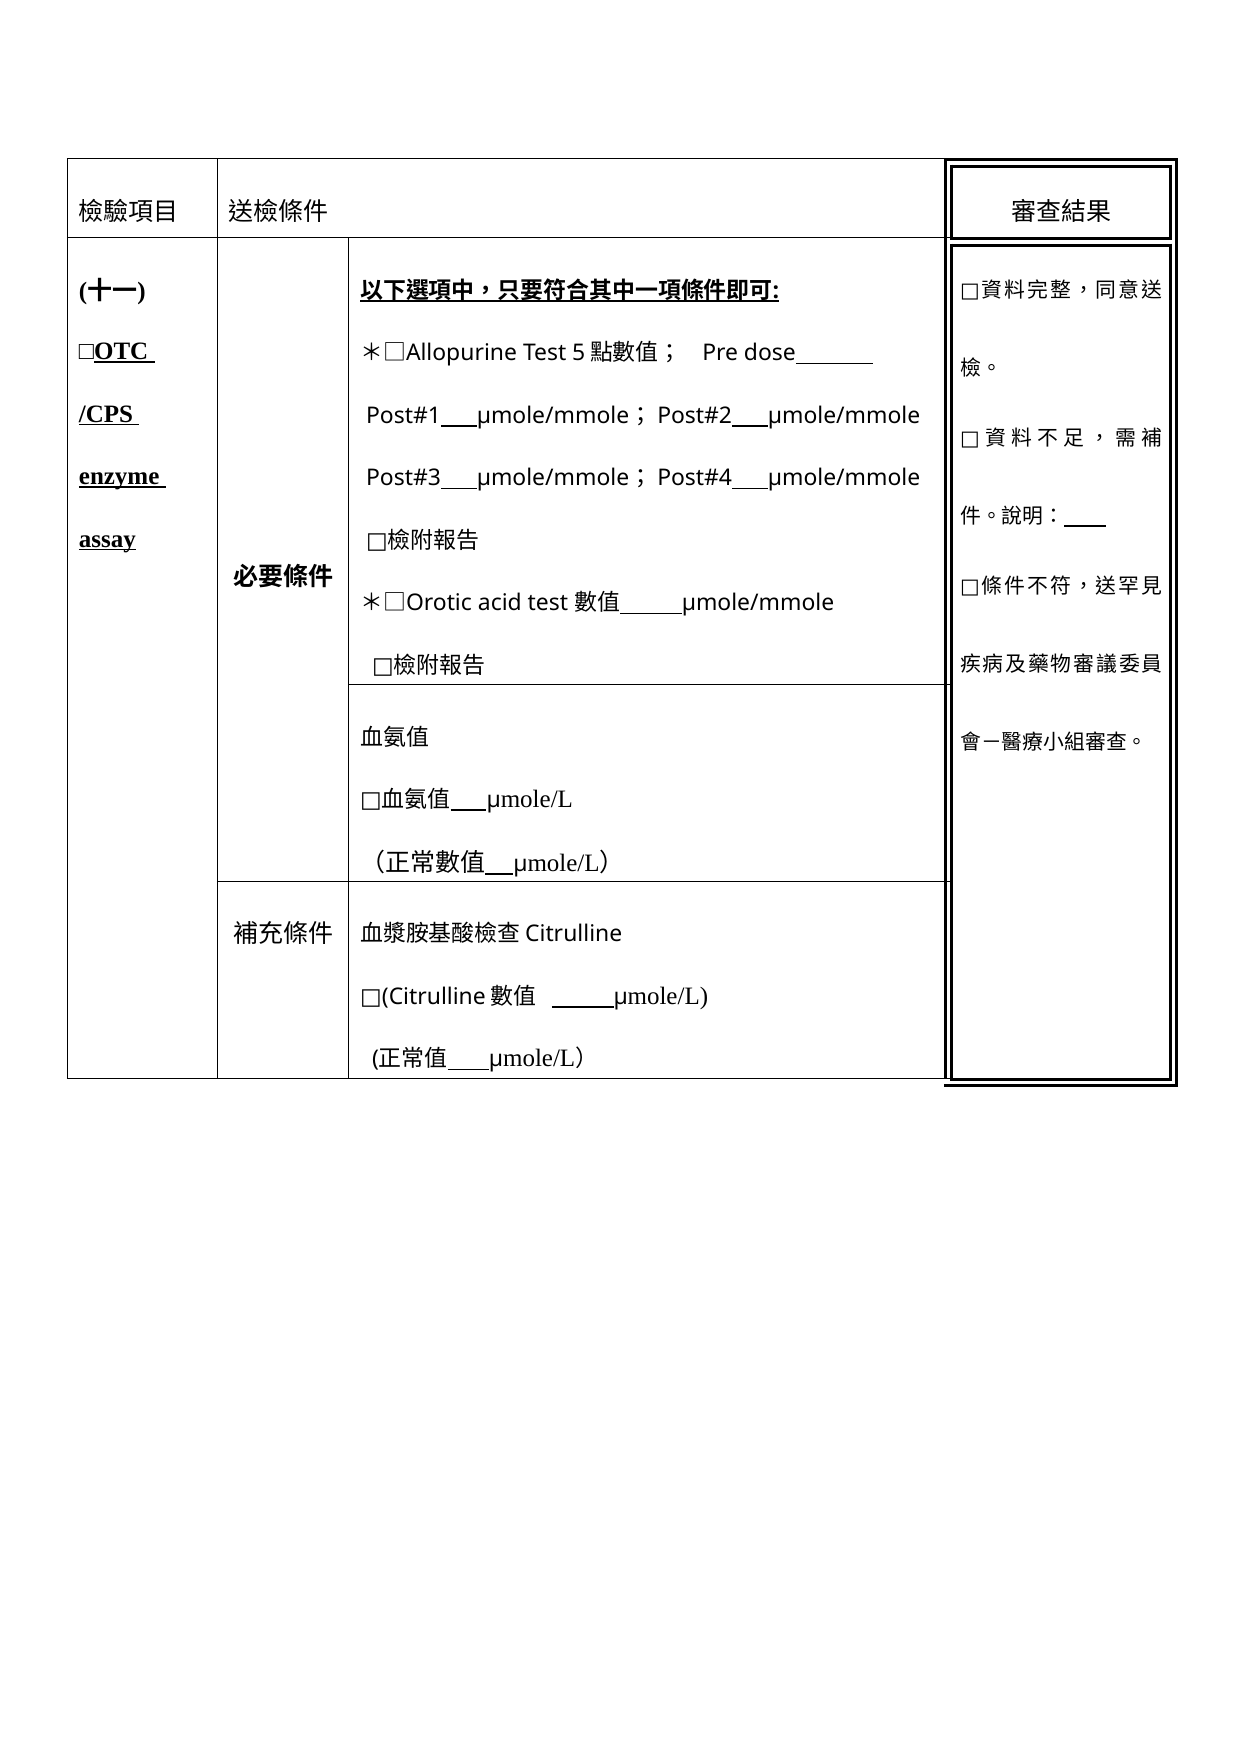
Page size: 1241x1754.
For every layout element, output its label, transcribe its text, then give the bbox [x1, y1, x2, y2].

table_header 審查結果 [949, 161, 1174, 237]
table_cell 以下選項中，只要符合其中一項條件即可: ＊□Allopurine Test 5點數值； Pre dose Post#1 μmole/mmole； Post#2 μmole/mmole Post#3 μmole/mmole； Post#4 μmole/mmole □檢附報告 ＊□Orotic acid test 數值 μmole/mmole □檢附報告 [349, 238, 944, 684]
table_cell (十一) □OTC /CPS enzyme assay [68, 238, 217, 1078]
table_header 檢驗項目 [68, 159, 217, 237]
table_header 送檢條件 [218, 159, 944, 237]
table_cell □資料完整，同意送檢。 □資料不足，需補件。說明： □條件不符，送罕見疾病及藥物審議委員會－醫療小組審查。 [949, 237, 1174, 1078]
table_cell 補充條件 [218, 882, 348, 1078]
table_cell 血氨值 □血氨值 μmole/L （正常數值 μmole/L） [349, 685, 944, 881]
table_cell 必要條件 [218, 238, 348, 881]
table_cell 血漿胺基酸檢查Citrulline □(Citrulline數值 μmole/L) (正常值 μmole/L） [349, 882, 944, 1078]
